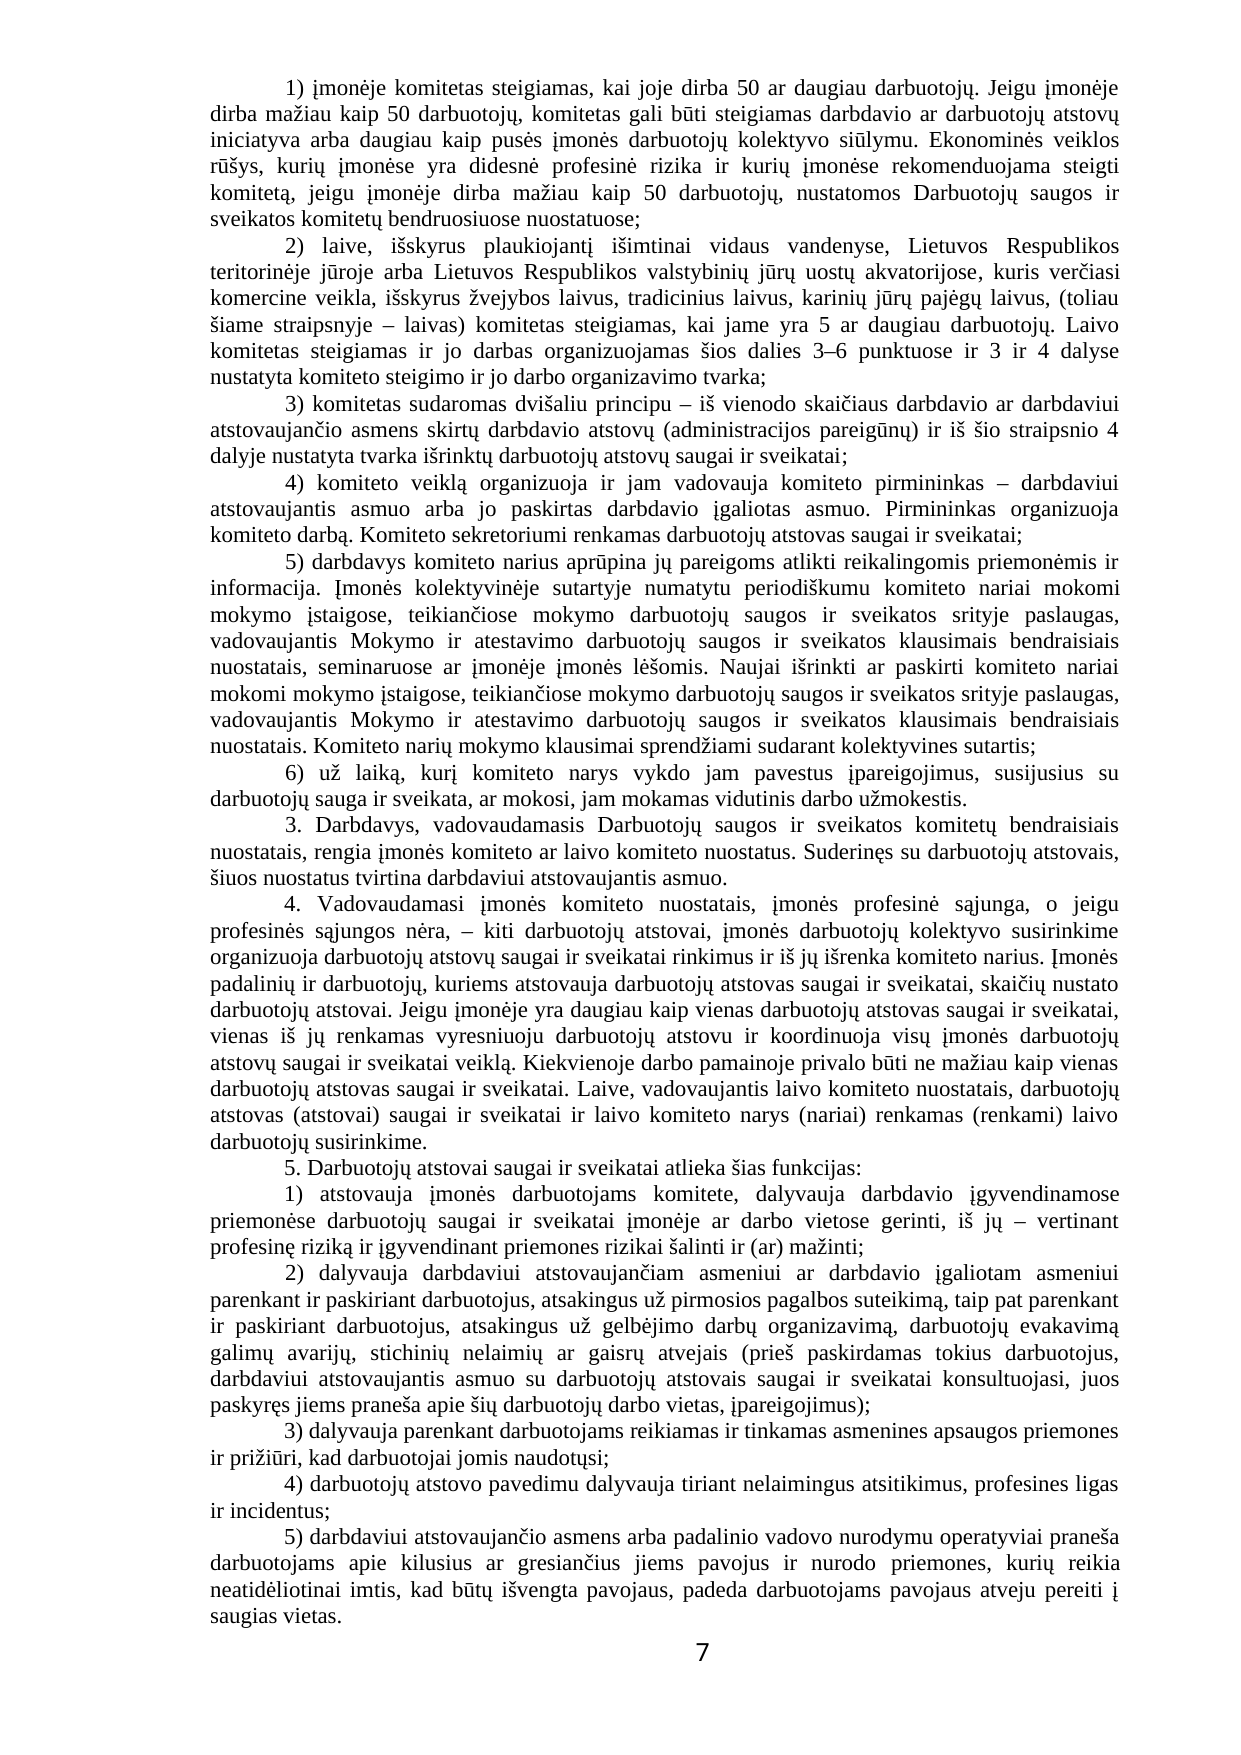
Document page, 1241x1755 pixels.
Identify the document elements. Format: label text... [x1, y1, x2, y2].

text 4) darbuotojų atstovo pavedimu dalyvauja tiriant nelaimingus atsitikimus, profesines ligas ir incidentus; [210, 1470, 1120, 1523]
text 5) darbdavys komiteto narius aprūpina jų pareigoms atlikti reikalingomis priemonėmis ir informacija. Įmonės kolektyvinėje sutartyje numatytu periodiškumu komiteto nariai mokomi mokymo įstaigose, teikiančiose mokymo darbuotojų saugos ir sveikatos srityje paslaugas, vadovaujantis Mokymo ir atestavimo darbuotojų saugos ir sveikatos klausimais bendraisiais nuostatais, seminaruose ar įmonėje įmonės lėšomis. Naujai išrinkti ar paskirti komiteto nariai mokomi mokymo įstaigose, teikiančiose mokymo darbuotojų saugos ir sveikatos srityje paslaugas, vadovaujantis Mokymo ir atestavimo darbuotojų saugos ir sveikatos klausimais bendraisiais nuostatais. Komiteto narių mokymo klausimai sprendžiami sudarant kolektyvines sutartis; [210, 548, 1121, 759]
text 2) laive, išskyrus plaukiojantį išimtinai vidaus vandenyse, Lietuvos Respublikos teritorinėje jūroje arba Lietuvos Respublikos valstybinių jūrų uostų akvatorijose, kuris verčiasi komercine veikla, išskyrus žvejybos laivus, tradicinius laivus, karinių jūrų pajėgų laivus, (toliau šiame straipsnyje – laivas) komitetas steigiamas, kai jame yra 5 ar daugiau darbuotojų. Laivo komitetas steigiamas ir jo darbas organizuojamas šios dalies 3–6 punktuose ir 3 ir 4 dalyse nustatyta komiteto steigimo ir jo darbo organizavimo tvarka; [210, 232, 1121, 390]
text 2) dalyvauja darbdaviui atstovaujančiam asmeniui ar darbdavio įgaliotam asmeniui parenkant ir paskiriant darbuotojus, atsakingus už pirmosios pagalbos suteikimą, taip pat parenkant ir paskiriant darbuotojus, atsakingus už gelbėjimo darbų organizavimą, darbuotojų evakavimą galimų avarijų, stichinių nelaimių ar gaisrų atvejais (prieš paskirdamas tokius darbuotojus, darbdaviui atstovaujantis asmuo su darbuotojų atstovais saugai ir sveikatai konsultuojasi, juos paskyręs jiems praneša apie šių darbuotojų darbo vietas, įpareigojimus); [210, 1259, 1120, 1418]
text 6) už laiką, kurį komiteto narys vykdo jam pavestus įpareigojimus, susijusius su darbuotojų sauga ir sveikata, ar mokosi, jam mokamas vidutinis darbo užmokestis. [210, 759, 1121, 811]
text 5. Darbuotojų atstovai saugai ir sveikatai atlieka šias funkcijas: [210, 1154, 1120, 1180]
text 4) komiteto veiklą organizuoja ir jam vadovauja komiteto pirmininkas – darbdaviui atstovaujantis asmuo arba jo paskirtas darbdavio įgaliotas asmuo. Pirmininkas organizuoja komiteto darbą. Komiteto sekretoriumi renkamas darbuotojų atstovas saugai ir sveikatai; [210, 469, 1121, 548]
text 3. Darbdavys, vadovaudamasis Darbuotojų saugos ir sveikatos komitetų bendraisiais nuostatais, rengia įmonės komiteto ar laivo komiteto nuostatus. Suderinęs su darbuotojų atstovais, šiuos nuostatus tvirtina darbdaviui atstovaujantis asmuo. [210, 811, 1121, 891]
text 3) dalyvauja parenkant darbuotojams reikiamas ir tinkamas asmenines apsaugos priemones ir prižiūri, kad darbuotojai jomis naudotųsi; [210, 1418, 1120, 1470]
text 1) atstovauja įmonės darbuotojams komitete, dalyvauja darbdavio įgyvendinamose priemonėse darbuotojų saugai ir sveikatai įmonėje ar darbo vietose gerinti, iš jų – vertinant profesinę riziką ir įgyvendinant priemones rizikai šalinti ir (ar) mažinti; [210, 1180, 1120, 1259]
text 3) komitetas sudaromas dvišaliu principu – iš vienodo skaičiaus darbdavio ar darbdaviui atstovaujančio asmens skirtų darbdavio atstovų (administracijos pareigūnų) ir iš šio straipsnio 4 dalyje nustatyta tvarka išrinktų darbuotojų atstovų saugai ir sveikatai; [210, 390, 1121, 469]
text 5) darbdaviui atstovaujančio asmens arba padalinio vadovo nurodymu operatyviai praneša darbuotojams apie kilusius ar gresiančius jiems pavojus ir nurodo priemones, kurių reikia neatidėliotinai imtis, kad būtų išvengta pavojaus, padeda darbuotojams pavojaus atveju pereiti į saugias vietas. [210, 1523, 1120, 1628]
text 1) įmonėje komitetas steigiamas, kai joje dirba 50 ar daugiau darbuotojų. Jeigu įmonėje dirba mažiau kaip 50 darbuotojų, komitetas gali būti steigiamas darbdavio ar darbuotojų atstovų iniciatyva arba daugiau kaip pusės įmonės darbuotojų kolektyvo siūlymu. Ekonominės veiklos rūšys, kurių įmonėse yra didesnė profesinė rizika ir kurių įmonėse rekomenduojama steigti komitetą, jeigu įmonėje dirba mažiau kaip 50 darbuotojų, nustatomos Darbuotojų saugos ir sveikatos komitetų bendruosiuose nuostatuose; [210, 73, 1121, 232]
text 4. Vadovaudamasi įmonės komiteto nuostatais, įmonės profesinė sąjunga, o jeigu profesinės sąjungos nėra, – kiti darbuotojų atstovai, įmonės darbuotojų kolektyvo susirinkime organizuoja darbuotojų atstovų saugai ir sveikatai rinkimus ir iš jų išrenka komiteto narius. Įmonės padalinių ir darbuotojų, kuriems atstovauja darbuotojų atstovas saugai ir sveikatai, skaičių nustato darbuotojų atstovai. Jeigu įmonėje yra daugiau kaip vienas darbuotojų atstovas saugai ir sveikatai, vienas iš jų renkamas vyresniuoju darbuotojų atstovu ir koordinuoja visų įmonės darbuotojų atstovų saugai ir sveikatai veiklą. Kiekvienoje darbo pamainoje privalo būti ne mažiau kaip vienas darbuotojų atstovas saugai ir sveikatai. Laive, vadovaujantis laivo komiteto nuostatais, darbuotojų atstovas (atstovai) saugai ir sveikatai ir laivo komiteto narys (nariai) renkamas (renkami) laivo darbuotojų susirinkime. [210, 891, 1120, 1154]
